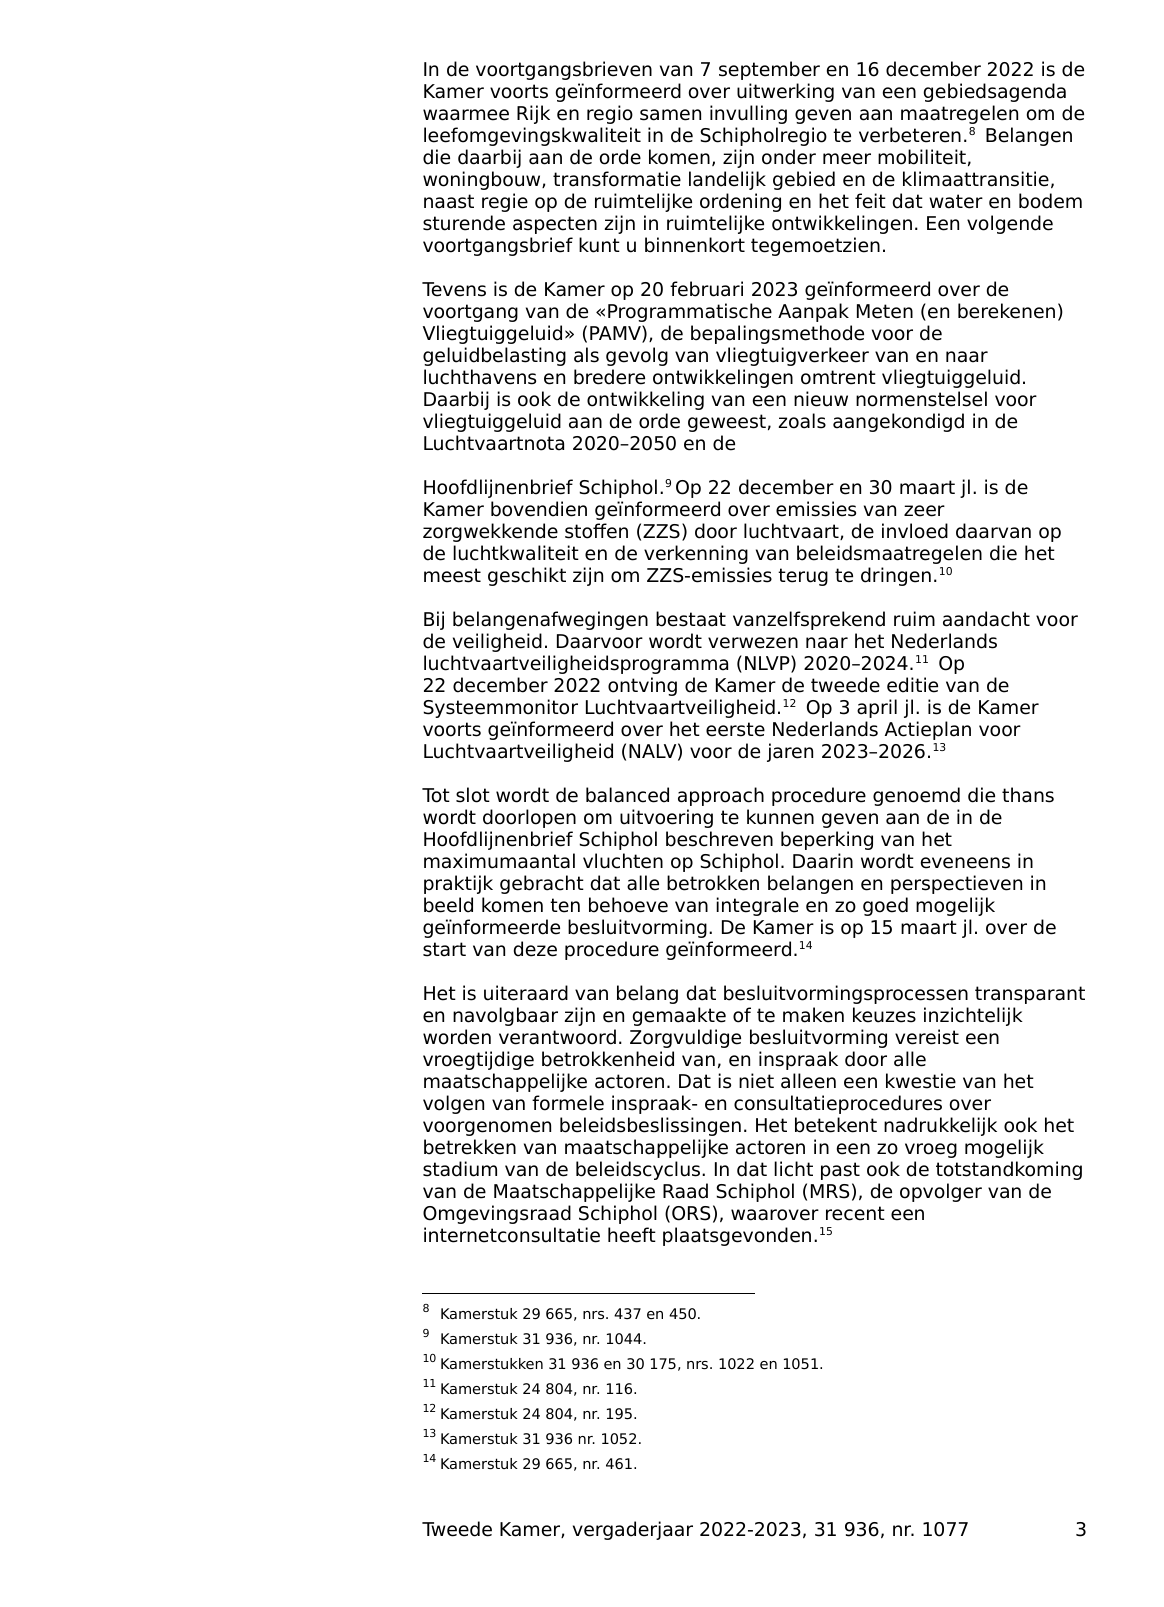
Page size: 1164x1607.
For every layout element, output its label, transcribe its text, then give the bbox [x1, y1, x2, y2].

text In de voortgangsbrieven van 7 september en 16 december 2022 is de Kamer voorts geïnformeerd over uitwerking van een gebiedsagenda waarmee Rijk en regio samen invulling geven aan maatregelen om de leefomgevingskwaliteit in de Schipholregio te verbeteren. Belangen die daarbij aan de orde komen, zijn onder meer mobiliteit, woningbouw, transformatie landelijk gebied en de klimaattransitie, naast regie op de ruimtelijke ordening en het feit dat water en bodem sturende aspecten zijn in ruimtelijke ontwikkelingen. Een volgende voortgangsbrief kunt u binnenkort tegemoetzien. [422, 59, 1087, 257]
text Hoofdlijnenbrief Schiphol.Op 22 december en 30 maart jl. is de Kamer bovendien geïnformeerd over emissies van zeer zorgwekkende stoffen (ZZS) door luchtvaart, de invloed daarvan op de luchtkwaliteit en de verkenning van beleidsmaatregelen die het meest geschikt zijn om ZZS-emissies terug te dringen. [422, 477, 1087, 587]
text Kamerstuk 29 665, nr. 461. [422, 1452, 1087, 1474]
text Kamerstuk 31 936, nr. 1044. [422, 1327, 1087, 1349]
text Tevens is de Kamer op 20 februari 2023 geïnformeerd over de voortgang van de «Programmatische Aanpak Meten (en berekenen) Vliegtuiggeluid» (PAMV), de bepalingsmethode voor de geluidbelasting als gevolg van vliegtuigverkeer van en naar luchthavens en bredere ontwikkelingen omtrent vliegtuiggeluid. Daarbij is ook de ontwikkeling van een nieuw normenstelsel voor vliegtuiggeluid aan de orde geweest, zoals aangekondigd in de Luchtvaartnota 2020–2050 en de [422, 279, 1087, 455]
text Kamerstuk 31 936 nr. 1052. [422, 1427, 1087, 1449]
text Kamerstuk 24 804, nr. 116. [422, 1377, 1087, 1399]
text Tot slot wordt de balanced approach procedure genoemd die thans wordt doorlopen om uitvoering te kunnen geven aan de in de Hoofdlijnenbrief Schiphol beschreven beperking van het maximumaantal vluchten op Schiphol. Daarin wordt eveneens in praktijk gebracht dat alle betrokken belangen en perspectieven in beeld komen ten behoeve van integrale en zo goed mogelijk geïnformeerde besluitvorming. De Kamer is op 15 maart jl. over de start van deze procedure geïnformeerd. [422, 785, 1087, 961]
text Kamerstukken 31 936 en 30 175, nrs. 1022 en 1051. [422, 1352, 1087, 1374]
text Kamerstuk 29 665, nrs. 437 en 450. [422, 1302, 1087, 1324]
text Het is uiteraard van belang dat besluitvormingsprocessen transparant en navolgbaar zijn en gemaakte of te maken keuzes inzichtelijk worden verantwoord. Zorgvuldige besluitvorming vereist een vroegtijdige betrokkenheid van, en inspraak door alle maatschappelijke actoren. Dat is niet alleen een kwestie van het volgen van formele inspraak- en consultatieprocedures over voorgenomen beleidsbeslissingen. Het betekent nadrukkelijk ook het betrekken van maatschappelijke actoren in een zo vroeg mogelijk stadium van de beleidscyclus. In dat licht past ook de totstandkoming van de Maatschappelijke Raad Schiphol (MRS), de opvolger van de Omgevingsraad Schiphol (ORS), waarover recent een internetconsultatie heeft plaatsgevonden. [422, 983, 1087, 1247]
text Kamerstuk 24 804, nr. 195. [422, 1402, 1087, 1424]
text Bij belangenafwegingen bestaat vanzelfsprekend ruim aandacht voor de veiligheid. Daarvoor wordt verwezen naar het Nederlands luchtvaartveiligheidsprogramma (NLVP) 2020–2024. Op 22 december 2022 ontving de Kamer de tweede editie van de Systeemmonitor Luchtvaartveiligheid. Op 3 april jl. is de Kamer voorts geïnformeerd over het eerste Nederlands Actieplan voor Luchtvaartveiligheid (NALV) voor de jaren 2023–2026. [422, 609, 1087, 763]
